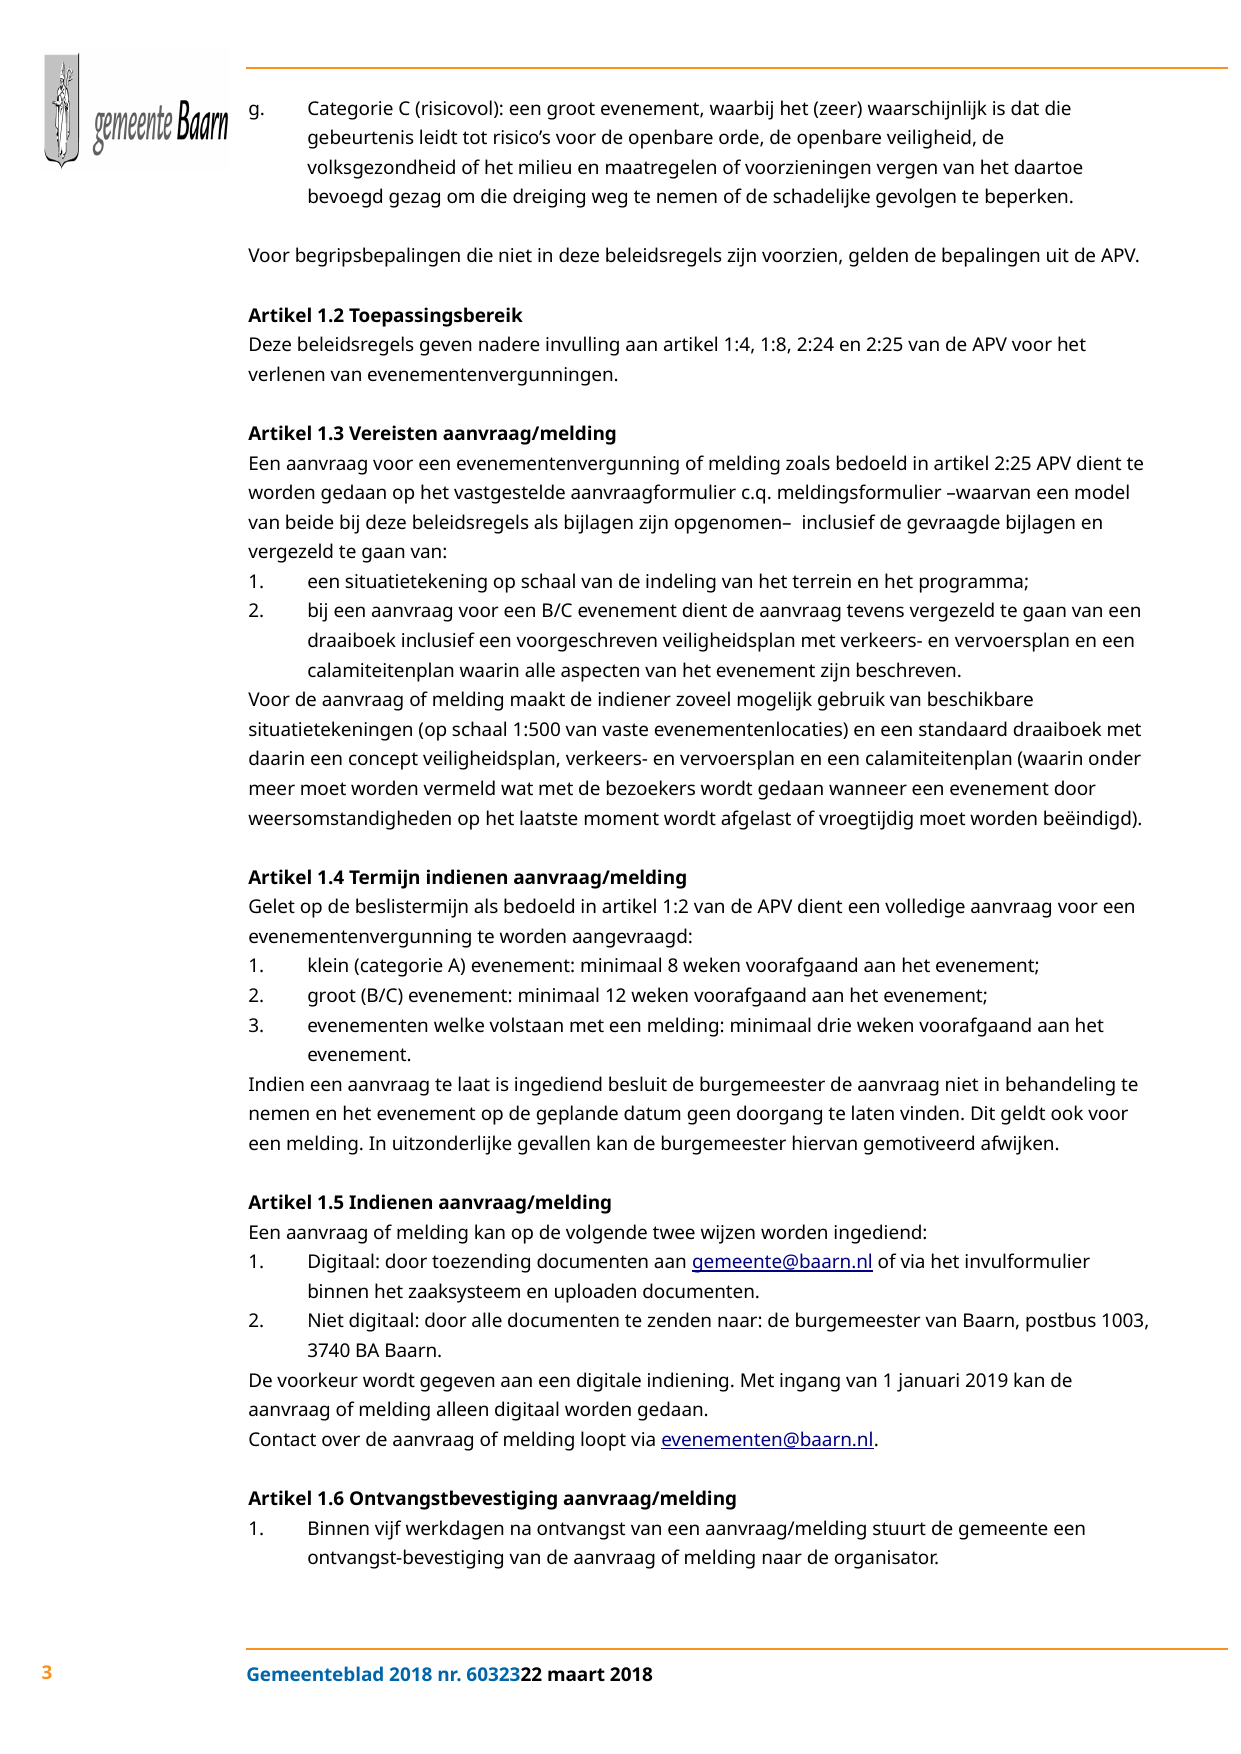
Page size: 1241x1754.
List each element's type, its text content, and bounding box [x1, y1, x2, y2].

list bij een aanvraag voor een B/C evenement dient de aanvraag tevens vergezeld te gaan van een draaiboek inclusief een voorgeschreven veiligheidsplan met verkeers- en vervoersplan en een calamiteitenplan waarin alle aspecten van het evenement zijn beschreven. [248, 598, 1152, 683]
list Binnen vijf werkdagen na ontvangst van een aanvraag/melding stuurt de gemeente een ontvangst-bevestiging van de aanvraag of melding naar de organisator. [248, 1515, 1152, 1570]
text Deze beleidsregels geven nadere invulling aan artikel 1:4, 1:8, 2:24 en 2:25 van de APV voor het verlenen van evenementenvergunningen. [248, 331, 1152, 387]
text Gelet op de beslistermijn als bedoeld in artikel 1:2 van de APV dient een volledige aanvraag voor een evenementenvergunning te worden aangevraagd: [248, 893, 1152, 949]
text Artikel 1.5 Indienen aanvraag/melding [248, 1189, 1152, 1215]
text Voor begripsbepalingen die niet in deze beleidsregels zijn voorzien, gelden de bepalingen uit de APV. [248, 243, 1152, 268]
text Een aanvraag of melding kan op de volgende twee wijzen worden ingediend: [248, 1219, 1152, 1245]
text Artikel 1.4 Termijn indienen aanvraag/melding [248, 864, 1152, 890]
picture [41, 47, 231, 172]
text De voorkeur wordt gegeven aan een digitale indiening. Met ingang van 1 januari 2019 kan de aanvraag of melding alleen digitaal worden gedaan. [248, 1367, 1152, 1422]
text Artikel 1.6 Ontvangstbevestiging aanvraag/melding [248, 1485, 1152, 1511]
text Voor de aanvraag of melding maakt de indiener zoveel mogelijk gebruik van beschikbare situatietekeningen (op schaal 1:500 van vaste evenementenlocaties) en een standaard draaiboek met daarin een concept veiligheidsplan, verkeers- en vervoersplan en een calamiteitenplan (waarin onder meer moet worden vermeld wat met de bezoekers wordt gedaan wanneer een evenement door weersomstandigheden op het laatste moment wordt afgelast of vroegtijdig moet worden beëindigd). [248, 686, 1152, 831]
list evenementen welke volstaan met een melding: minimaal drie weken voorafgaand aan het evenement. [248, 1012, 1152, 1067]
list groot (B/C) evenement: minimaal 12 weken voorafgaand aan het evenement; [248, 982, 1152, 1008]
list Niet digitaal: door alle documenten te zenden naar: de burgemeester van Baarn, postbus 1003, 3740 BA Baarn. [248, 1308, 1152, 1363]
list Categorie C (risicovol): een groot evenement, waarbij het (zeer) waarschijnlijk is dat die gebeurtenis leidt tot risico’s voor de openbare orde, de openbare veiligheid, de volksgezondheid of het milieu en maatregelen of voorzieningen vergen van het daartoe bevoegd gezag om die dreiging weg te nemen of de schadelijke gevolgen te beperken. [248, 95, 1152, 209]
list een situatietekening op schaal van de indeling van het terrein en het programma; [248, 568, 1152, 594]
text Een aanvraag voor een evenementenvergunning of melding zoals bedoeld in artikel 2:25 APV dient te worden gedaan op het vastgestelde aanvraagformulier c.q. meldingsformulier –waarvan een model van beide bij deze beleidsregels als bijlagen zijn opgenomen– inclusief de gevraagde bijlagen en vergezeld te gaan van: [248, 450, 1152, 564]
text Contact over de aanvraag of melding loopt via evenementen@baarn.nl. [248, 1426, 1152, 1452]
list klein (categorie A) evenement: minimaal 8 weken voorafgaand aan het evenement; [248, 953, 1152, 978]
text Artikel 1.2 Toepassingsbereik [248, 302, 1152, 328]
text Indien een aanvraag te laat is ingediend besluit de burgemeester de aanvraag niet in behandeling te nemen en het evenement op de geplande datum geen doorgang te laten vinden. Dit geldt ook voor een melding. In uitzonderlijke gevallen kan de burgemeester hiervan gemotiveerd afwijken. [248, 1071, 1152, 1156]
list Digitaal: door toezending documenten aan gemeente@baarn.nl of via het invulformulier binnen het zaaksysteem en uploaden documenten. [248, 1248, 1152, 1304]
text Artikel 1.3 Vereisten aanvraag/melding [248, 420, 1152, 446]
